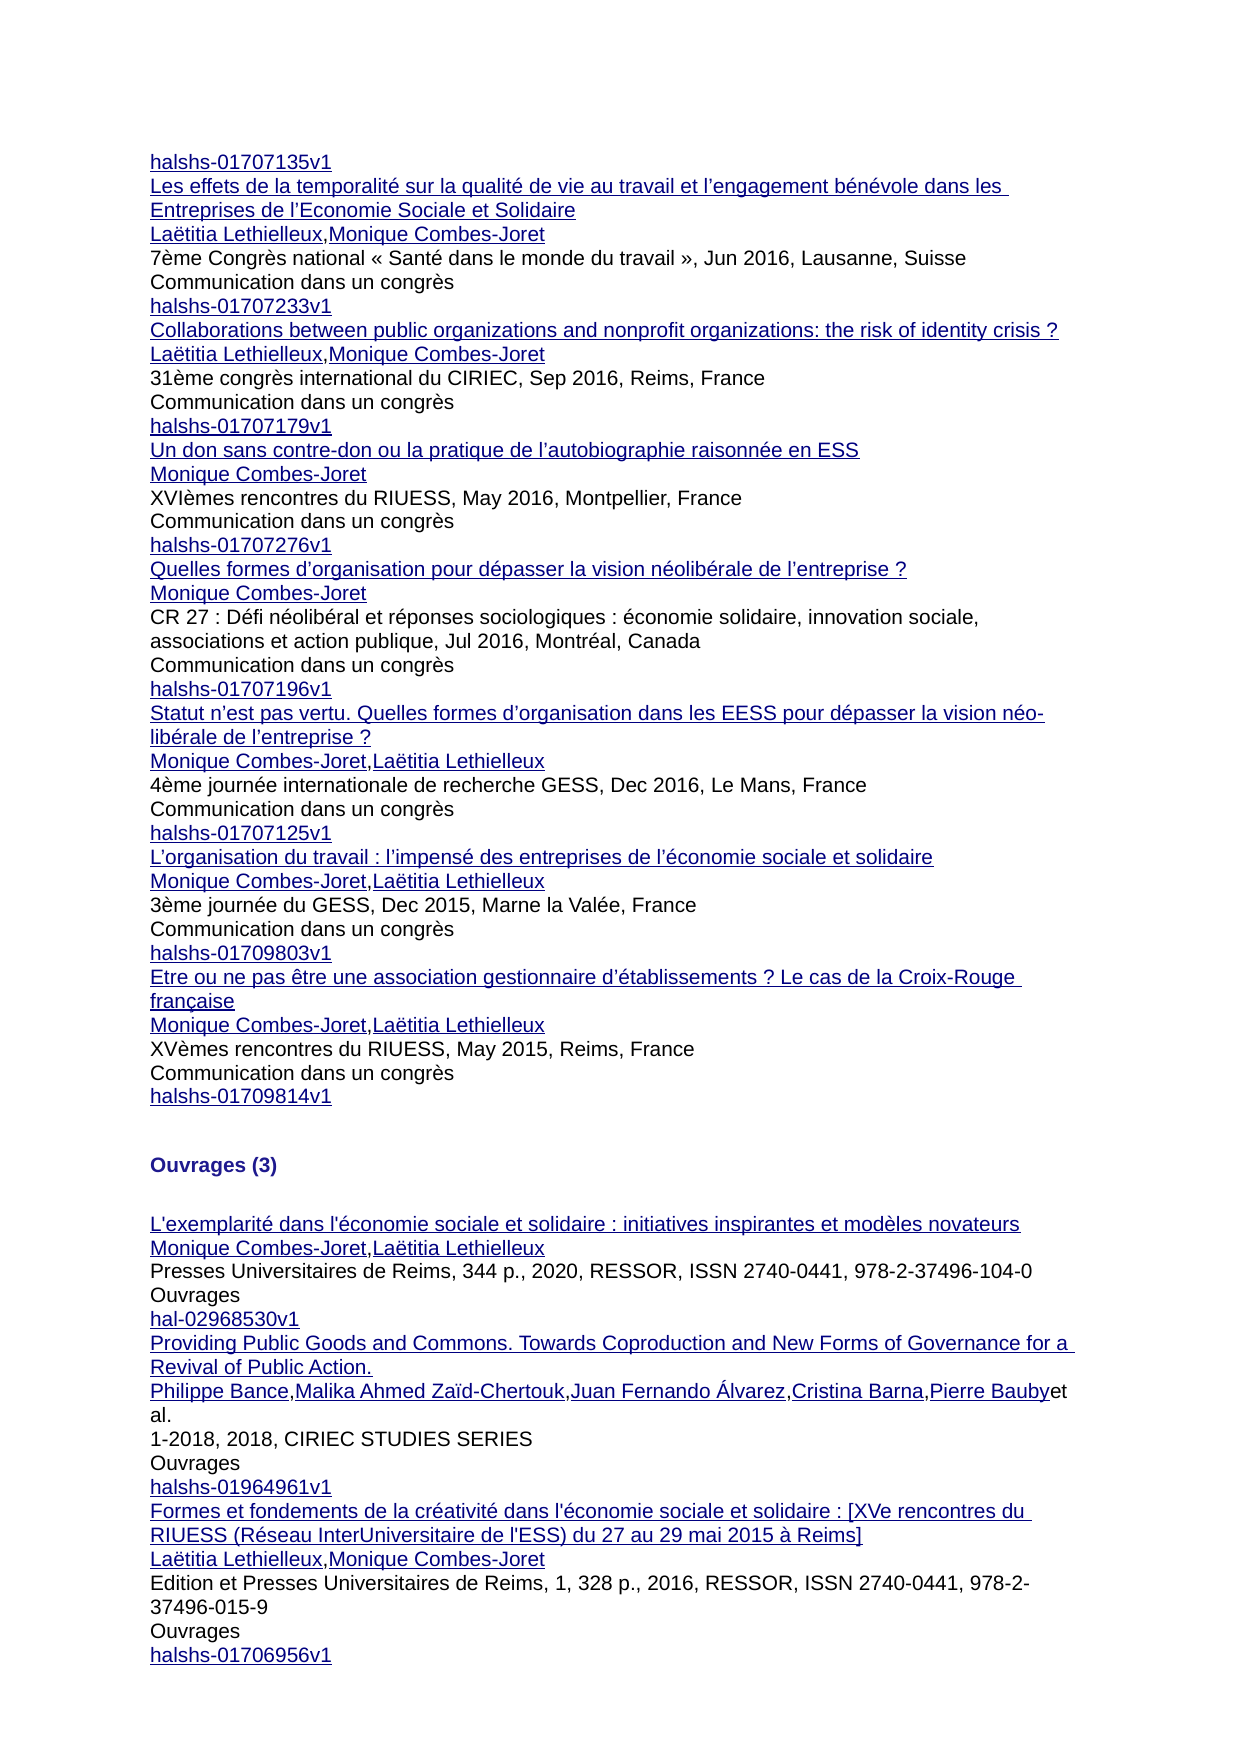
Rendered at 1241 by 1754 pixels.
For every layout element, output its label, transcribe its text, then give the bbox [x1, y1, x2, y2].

table_cell halshs-01707135v1 [150, 150, 1090, 174]
table_cell Providing Public Goods and Commons. Towards Coproduction and New Forms of Governance for a Revival of Public Action. Philippe Bance,Malika Ahmed Zaïd-Chertouk,Juan Fernando Álvarez,Cristina Barna,Pierre Baubyet al. 1-2018, 2018, CIRIEC STUDIES SERIES Ouvrages halshs-01964961v1 [150, 1331, 1090, 1499]
table_cell L’organisation du travail : l’impensé des entreprises de l’économie sociale et solidaire Monique Combes-Joret,Laëtitia Lethielleux 3ème journée du GESS, Dec 2015, Marne la Valée, France Communication dans un congrès halshs-01709803v1 [150, 845, 1090, 964]
table_cell Formes et fondements de la créativité dans l'économie sociale et solidaire : [XVe rencontres du RIUESS (Réseau InterUniversitaire de l'ESS) du 27 au 29 mai 2015 à Reims] Laëtitia Lethielleux,Monique Combes-Joret Edition et Presses Universitaires de Reims, 1, 328 p., 2016, RESSOR, ISSN 2740-0441, 978-2-37496-015-9 Ouvrages halshs-01706956v1 [150, 1499, 1090, 1667]
subtitle Ouvrages (3) [150, 1153, 1090, 1177]
table_cell Quelles formes d’organisation pour dépasser la vision néolibérale de l’entreprise ? Monique Combes-Joret CR 27 : Défi néolibéral et réponses sociologiques : économie solidaire, innovation sociale, associations et action publique, Jul 2016, Montréal, Canada Communication dans un congrès halshs-01707196v1 [150, 557, 1090, 701]
table_cell Etre ou ne pas être une association gestionnaire d’établissements ? Le cas de la Croix-Rouge française Monique Combes-Joret,Laëtitia Lethielleux XVèmes rencontres du RIUESS, May 2015, Reims, France Communication dans un congrès halshs-01709814v1 [150, 965, 1090, 1108]
table_cell Collaborations between public organizations and nonprofit organizations: the risk of identity crisis ? Laëtitia Lethielleux,Monique Combes-Joret 31ème congrès international du CIRIEC, Sep 2016, Reims, France Communication dans un congrès halshs-01707179v1 [150, 318, 1090, 437]
table_cell Statut n’est pas vertu. Quelles formes d’organisation dans les EESS pour dépasser la vision néo-libérale de l’entreprise ? Monique Combes-Joret,Laëtitia Lethielleux 4ème journée internationale de recherche GESS, Dec 2016, Le Mans, France Communication dans un congrès halshs-01707125v1 [150, 701, 1090, 845]
table_cell Les effets de la temporalité sur la qualité de vie au travail et l’engagement bénévole dans les Entreprises de l’Economie Sociale et Solidaire Laëtitia Lethielleux,Monique Combes-Joret 7ème Congrès national « Santé dans le monde du travail », Jun 2016, Lausanne, Suisse Communication dans un congrès halshs-01707233v1 [150, 174, 1090, 318]
table_header L'exemplarité dans l'économie sociale et solidaire : initiatives inspirantes et modèles novateurs Monique Combes-Joret,Laëtitia Lethielleux Presses Universitaires de Reims, 344 p., 2020, RESSOR, ISSN 2740-0441, 978-2-37496-104-0 Ouvrages hal-02968530v1 [150, 1211, 1090, 1331]
table_cell Un don sans contre-don ou la pratique de l’autobiographie raisonnée en ESS Monique Combes-Joret XVIèmes rencontres du RIUESS, May 2016, Montpellier, France Communication dans un congrès halshs-01707276v1 [150, 438, 1090, 557]
